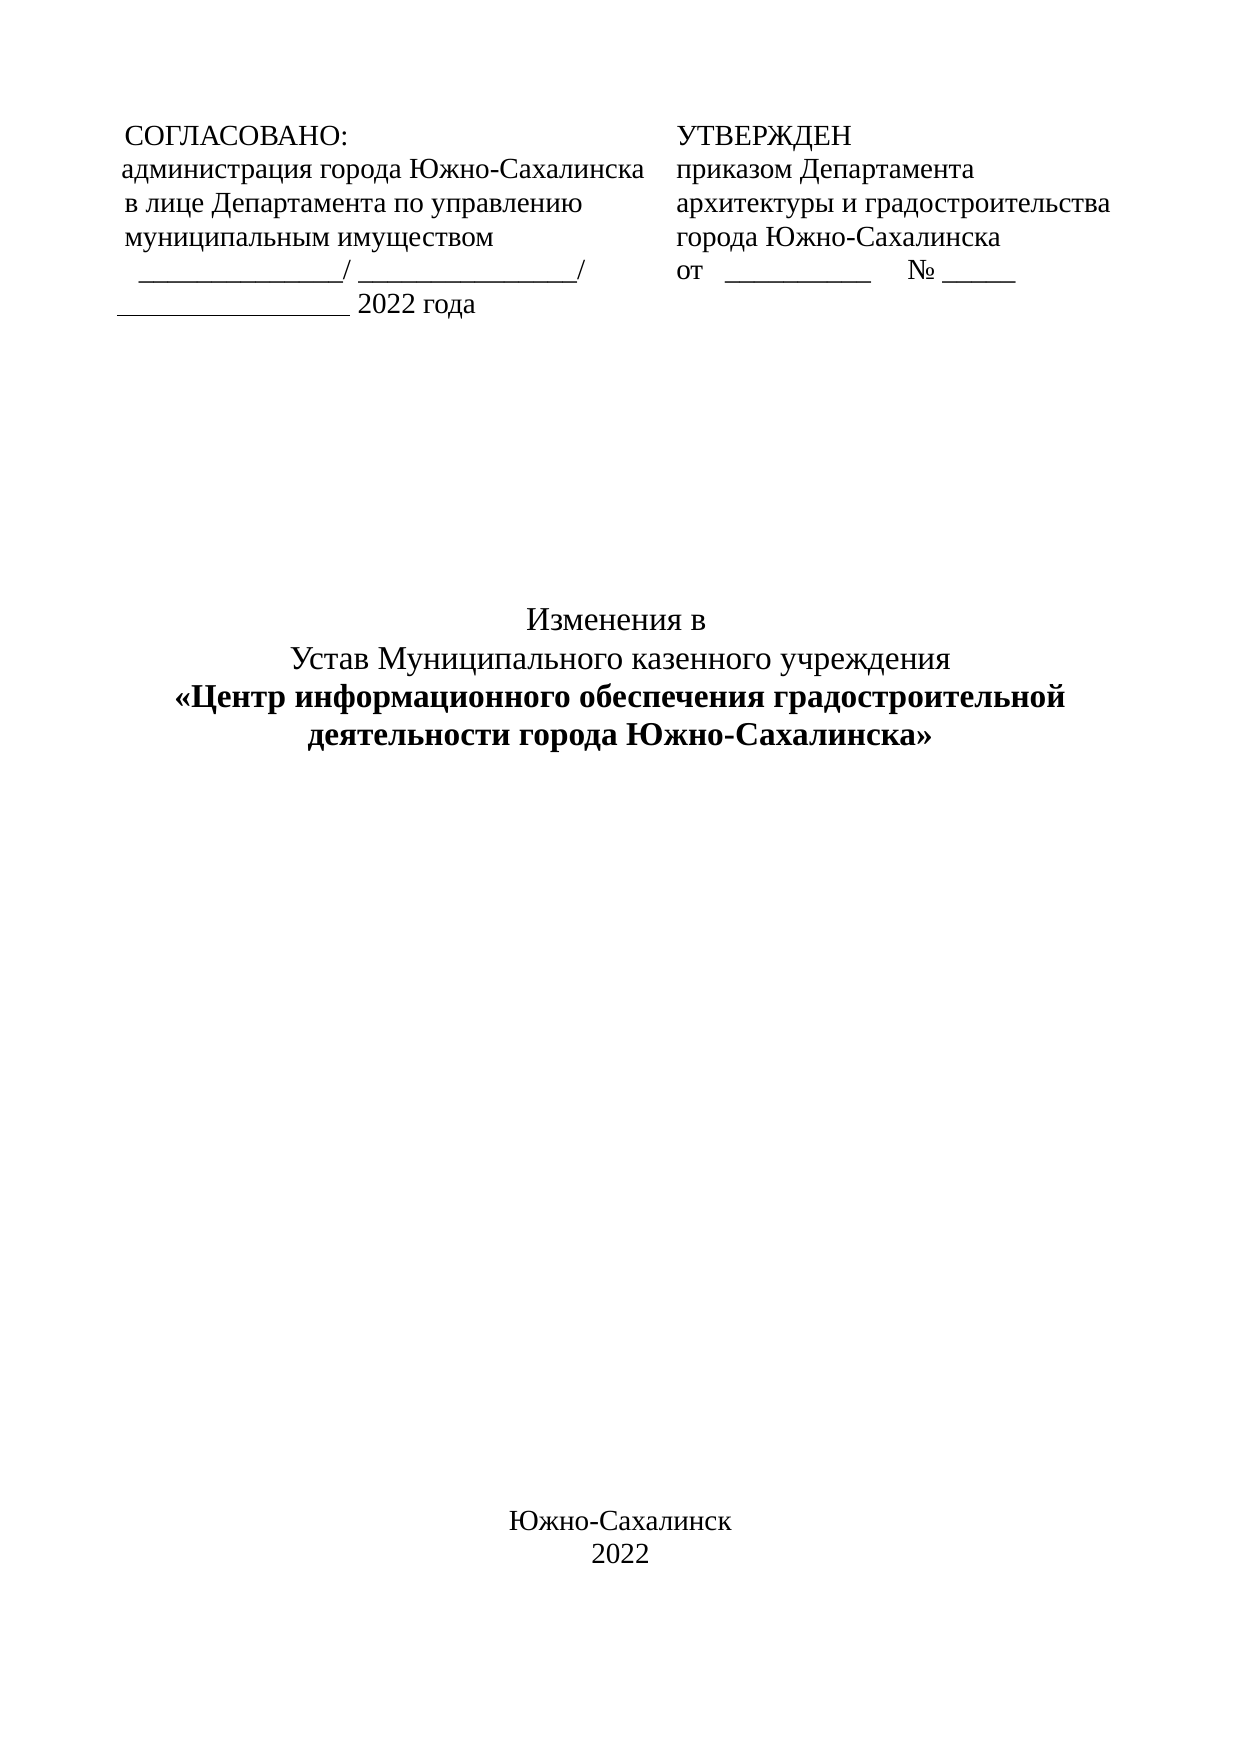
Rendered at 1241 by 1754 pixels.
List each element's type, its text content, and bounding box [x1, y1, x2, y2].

text Устав Муниципального казенного учреждения [118, 638, 1122, 676]
text Южно-Сахалинск [118, 1503, 1122, 1537]
table_header СОГЛАСОВАНО: администрация города Южно-Сахалинска в лице Департамента по управлению муниципальным имуществом ______________/ _______________/ 2022 года [118, 118, 670, 319]
text Изменения в [118, 599, 1122, 638]
text «Центр информационного обеспечения градостроительной деятельности города Южно-Сахалинска» [118, 676, 1122, 753]
table_header УТВЕРЖДЕН приказом Департамента архитектуры и градостроительства города Южно-Сахалинска от __________ № _____ [670, 118, 1121, 319]
text 2022 [118, 1537, 1122, 1570]
